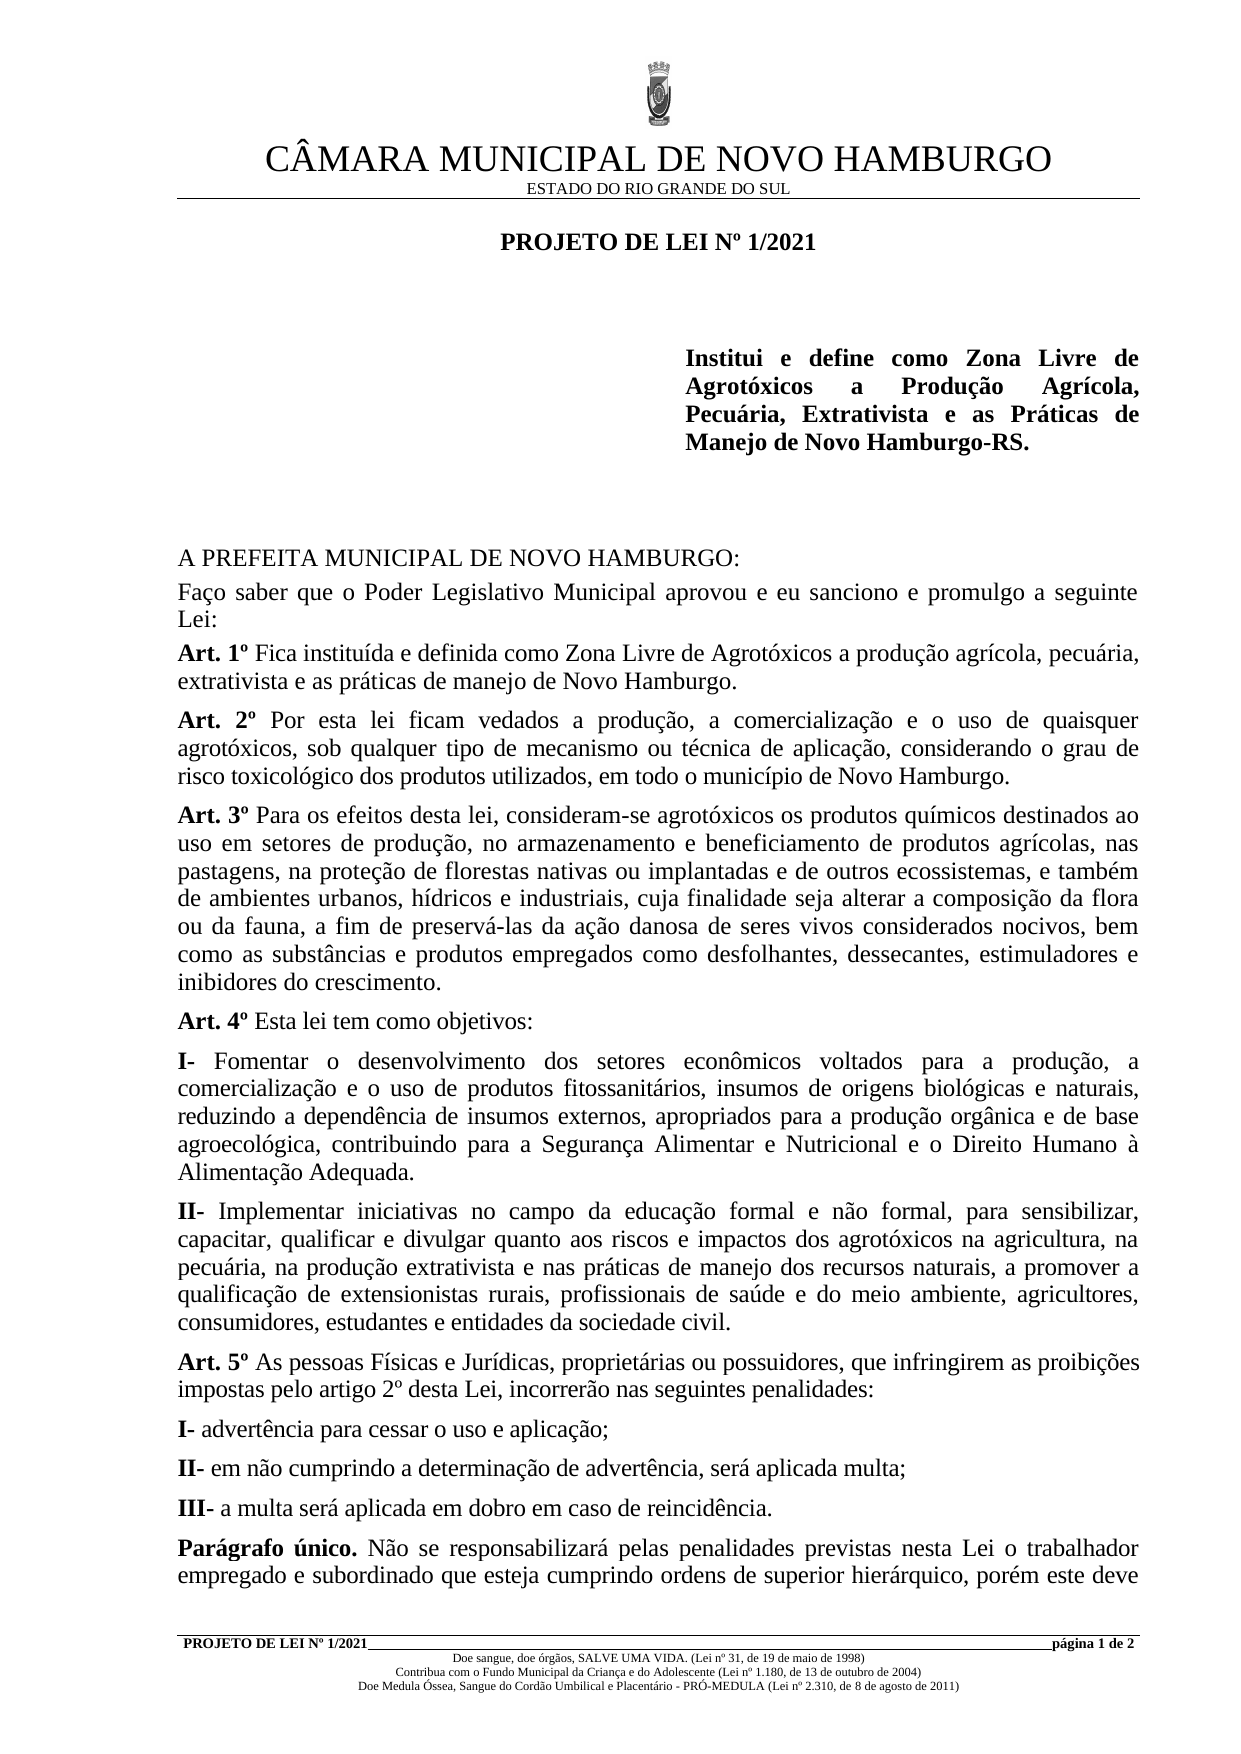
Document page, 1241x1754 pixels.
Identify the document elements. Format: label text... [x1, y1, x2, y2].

text Art. 4º Esta lei tem como objetivos: [177, 1007, 1140, 1035]
text Faço saber que o Poder Legislativo Municipal aprovou e eu sanciono e promulgo a seguinte Lei: [177, 578, 1140, 633]
text Parágrafo único. Não se responsabilizará pelas penalidades previstas nesta Lei o trabalhador empregado e subordinado que esteja cumprindo ordens de superior hierárquico, porém este deve [177, 1534, 1140, 1589]
text Art. 3º Para os efeitos desta lei, consideram-se agrotóxicos os produtos químicos destinados ao uso em setores de produção, no armazenamento e beneficiamento de produtos agrícolas, nas pastagens, na proteção de florestas nativas ou implantadas e de outros ecossistemas, e também de ambientes urbanos, hídricos e industriais, cuja finalidade seja alterar a composição da flora ou da fauna, a fim de preservá-las da ação danosa de seres vivos considerados nocivos, bem como as substâncias e produtos empregados como desfolhantes, dessecantes, estimuladores e inibidores do crescimento. [177, 801, 1140, 995]
text Art. 1º Fica instituída e definida como Zona Livre de Agrotóxicos a produção agrícola, pecuária, extrativista e as práticas de manejo de Novo Hamburgo. [177, 639, 1140, 694]
text Art. 5º As pessoas Físicas e Jurídicas, proprietárias ou possuidores, que infringirem as proibições impostas pelo artigo 2º desta Lei, incorrerão nas seguintes penalidades: [177, 1348, 1140, 1403]
text A PREFEITA MUNICIPAL DE NOVO HAMBURGO: [177, 544, 1140, 572]
text Institui e define como Zona Livre de Agrotóxicos a Produção Agrícola, Pecuária, Extrativista e as Práticas de Manejo de Novo Hamburgo-RS. [685, 344, 1140, 455]
text III- a multa será aplicada em dobro em caso de reincidência. [177, 1494, 1140, 1522]
text Art. 2º Por esta lei ficam vedados a produção, a comercialização e o uso de quaisquer agrotóxicos, sob qualquer tipo de mecanismo ou técnica de aplicação, considerando o grau de risco toxicológico dos produtos utilizados, em todo o município de Novo Hamburgo. [177, 706, 1140, 789]
text I- Fomentar o desenvolvimento dos setores econômicos voltados para a produção, a comercialização e o uso de produtos fitossanitários, insumos de origens biológicas e naturais, reduzindo a dependência de insumos externos, apropriados para a produção orgânica e de base agroecológica, contribuindo para a Segurança Alimentar e Nutricional e o Direito Humano à Alimentação Adequada. [177, 1047, 1140, 1185]
text I- advertência para cessar o uso e aplicação; [177, 1415, 1140, 1443]
text II- Implementar iniciativas no campo da educação formal e não formal, para sensibilizar, capacitar, qualificar e divulgar quanto aos riscos e impactos dos agrotóxicos na agricultura, na pecuária, na produção extrativista e nas práticas de manejo dos recursos naturais, a promover a qualificação de extensionistas rurais, profissionais de saúde e do meio ambiente, agricultores, consumidores, estudantes e entidades da sociedade civil. [177, 1197, 1140, 1336]
text II- em não cumprindo a determinação de advertência, será aplicada multa; [177, 1454, 1140, 1482]
text PROJETO DE LEI Nº 1/2021 [177, 228, 1140, 256]
